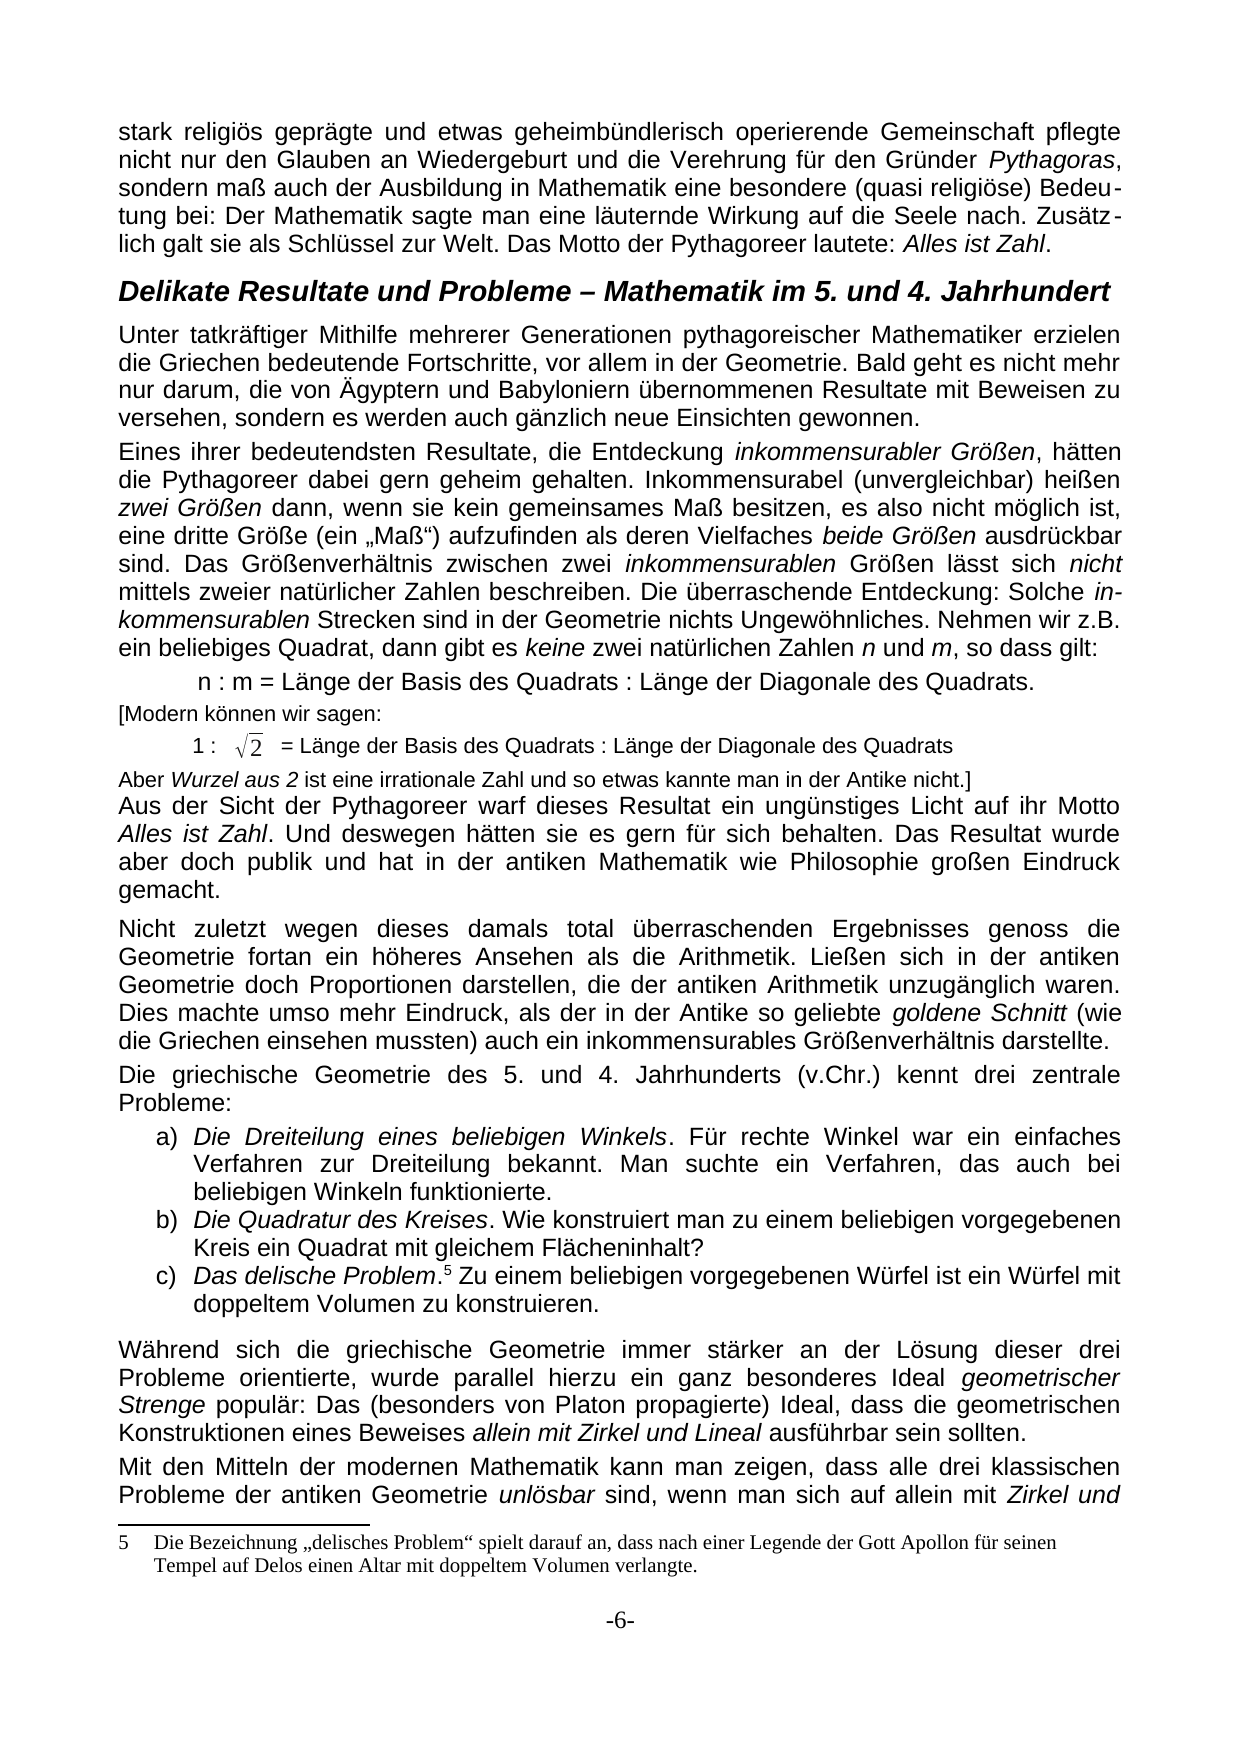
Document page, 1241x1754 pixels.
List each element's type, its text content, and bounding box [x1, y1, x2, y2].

text Während sich die griechische Geometrie immer stärker an der Lösung dieser drei Probleme orientierte, wurde parallel hierzu ein ganz besonderes Ideal geometrischer Strenge populär: Das (besonders von Platon propagierte) Ideal, dass die geometrischen Konstruktionen eines Beweises allein mit Zirkel und Lineal ausführbar sein sollten. [118, 1336, 1122, 1447]
text Aber Wurzel aus 2 ist eine irrationale Zahl und so etwas kannte man in der Antike nicht.] [118, 767, 1122, 792]
text Mit den Mitteln der modernen Mathematik kann man zeigen, dass alle drei klassischen Probleme der antiken Geometrie unlösbar sind, wenn man sich auf allein mit Zirkel und [118, 1453, 1122, 1509]
text Eines ihrer bedeutendsten Resultate, die Entdeckung inkommensurabler Größen, hätten die Pythagoreer dabei gern geheim gehalten. Inkommensurabel (unvergleichbar) heißen zwei Größen dann, wenn sie kein gemeinsames Maß besitzen, es also nicht möglich ist, eine dritte Größe (ein „Maß“) aufzufinden als deren Vielfaches beide Größen ausdrückbar sind. Das Größenverhältnis zwischen zwei inkommensurablen Größen lässt sich nicht mittels zweier natürlicher Zahlen beschreiben. Die überraschende Entdeckung: Solche in­kommen­surablen Strecken sind in der Geometrie nichts Ungewöhnliches. Nehmen wir z.B. ein beliebiges Quadrat, dann gibt es keine zwei natürlichen Zahlen n und m, so dass gilt: [118, 438, 1122, 661]
text 1 := Länge der Basis des Quadrats : Länge der Diagonale des Quadrats [192, 732, 1122, 761]
subtitle Delikate Resultate und Probleme – Mathematik im 5. und 4. Jahrhundert [118, 275, 1122, 308]
text Die griechische Geometrie des 5. und 4. Jahrhunderts (v.Chr.) kennt drei zentrale Probleme: [118, 1061, 1122, 1116]
text Nicht zuletzt wegen dieses damals total überraschenden Ergebnisses genoss die Geometrie fortan ein höheres Ansehen als die Arithmetik. Ließen sich in der antiken Geometrie doch Proportionen darstellen, die der antiken Arithmetik unzugänglich waren. Dies machte umso mehr Eindruck, als der in der Antike so geliebte goldene Schnitt (wie die Griechen einsehen mussten) auch ein inkommen­surables Größenverhältnis darstellte. [118, 915, 1122, 1055]
text Unter tatkräftiger Mithilfe mehrerer Generationen pythagoreischer Mathematiker erzielen die Griechen bedeutende Fortschritte, vor allem in der Geometrie. Bald geht es nicht mehr nur darum, die von Ägyptern und Babyloniern übernommenen Resultate mit Beweisen zu versehen, sondern es werden auch gänzlich neue Einsichten gewonnen. [118, 320, 1122, 432]
list Die Dreiteilung eines beliebigen Winkels. Für rechte Winkel war ein einfaches Verfahren zur Dreiteilung bekannt. Man suchte ein Verfahren, das auch bei beliebigen Winkeln funktionierte. [156, 1122, 1122, 1206]
text Eine zentrale Rolle für die Entwicklung der frühen griechischen Mathematik spielen die Pythagoreer. Diese von Pythagoras in Kroton (Unteritalien) gegründete ordensähnliche Gemeinschaft hat im Lauf der Zeit viele bedeutende Mathematiker hervorgebracht. Die stark religiös geprägte und etwas geheimbündlerisch operierende Gemeinschaft pflegte nicht nur den Glauben an Wiedergeburt und die Verehrung für den Gründer Pythagoras, sondern maß auch der Ausbildung in Mathematik eine besondere (quasi religiöse) Bedeu­tung bei: Der Mathematik sagte man eine läuternde Wirkung auf die Seele nach. Zusätz­lich galt sie als Schlüssel zur Welt. Das Motto der Pythagoreer lautete: Alles ist Zahl. [118, 118, 1122, 258]
text [Modern können wir sagen: [118, 701, 1122, 726]
text Aus der Sicht der Pythagoreer warf dieses Resultat ein ungünstiges Licht auf ihr Motto Alles ist Zahl. Und deswegen hätten sie es gern für sich behalten. Das Resultat wurde aber doch publik und hat in der antiken Mathematik wie Philosophie großen Eindruck gemacht. [118, 792, 1122, 903]
list Die Bezeichnung „delisches Problem“ spielt darauf an, dass nach einer Legende der Gott Apollon für seinen Tempel auf Delos einen Altar mit doppeltem Volumen verlangte. [118, 1531, 1122, 1577]
list Das delische Problem. Zu einem beliebigen vorgegebenen Würfel ist ein Würfel mit doppeltem Volumen zu konstruieren. [156, 1262, 1122, 1318]
list Die Quadratur des Kreises. Wie konstruiert man zu einem beliebigen vorgegebenen Kreis ein Quadrat mit gleichem Flächeninhalt? [156, 1206, 1122, 1262]
text n : m = Länge der Basis des Quadrats : Länge der Diagonale des Quadrats. [118, 667, 1122, 695]
